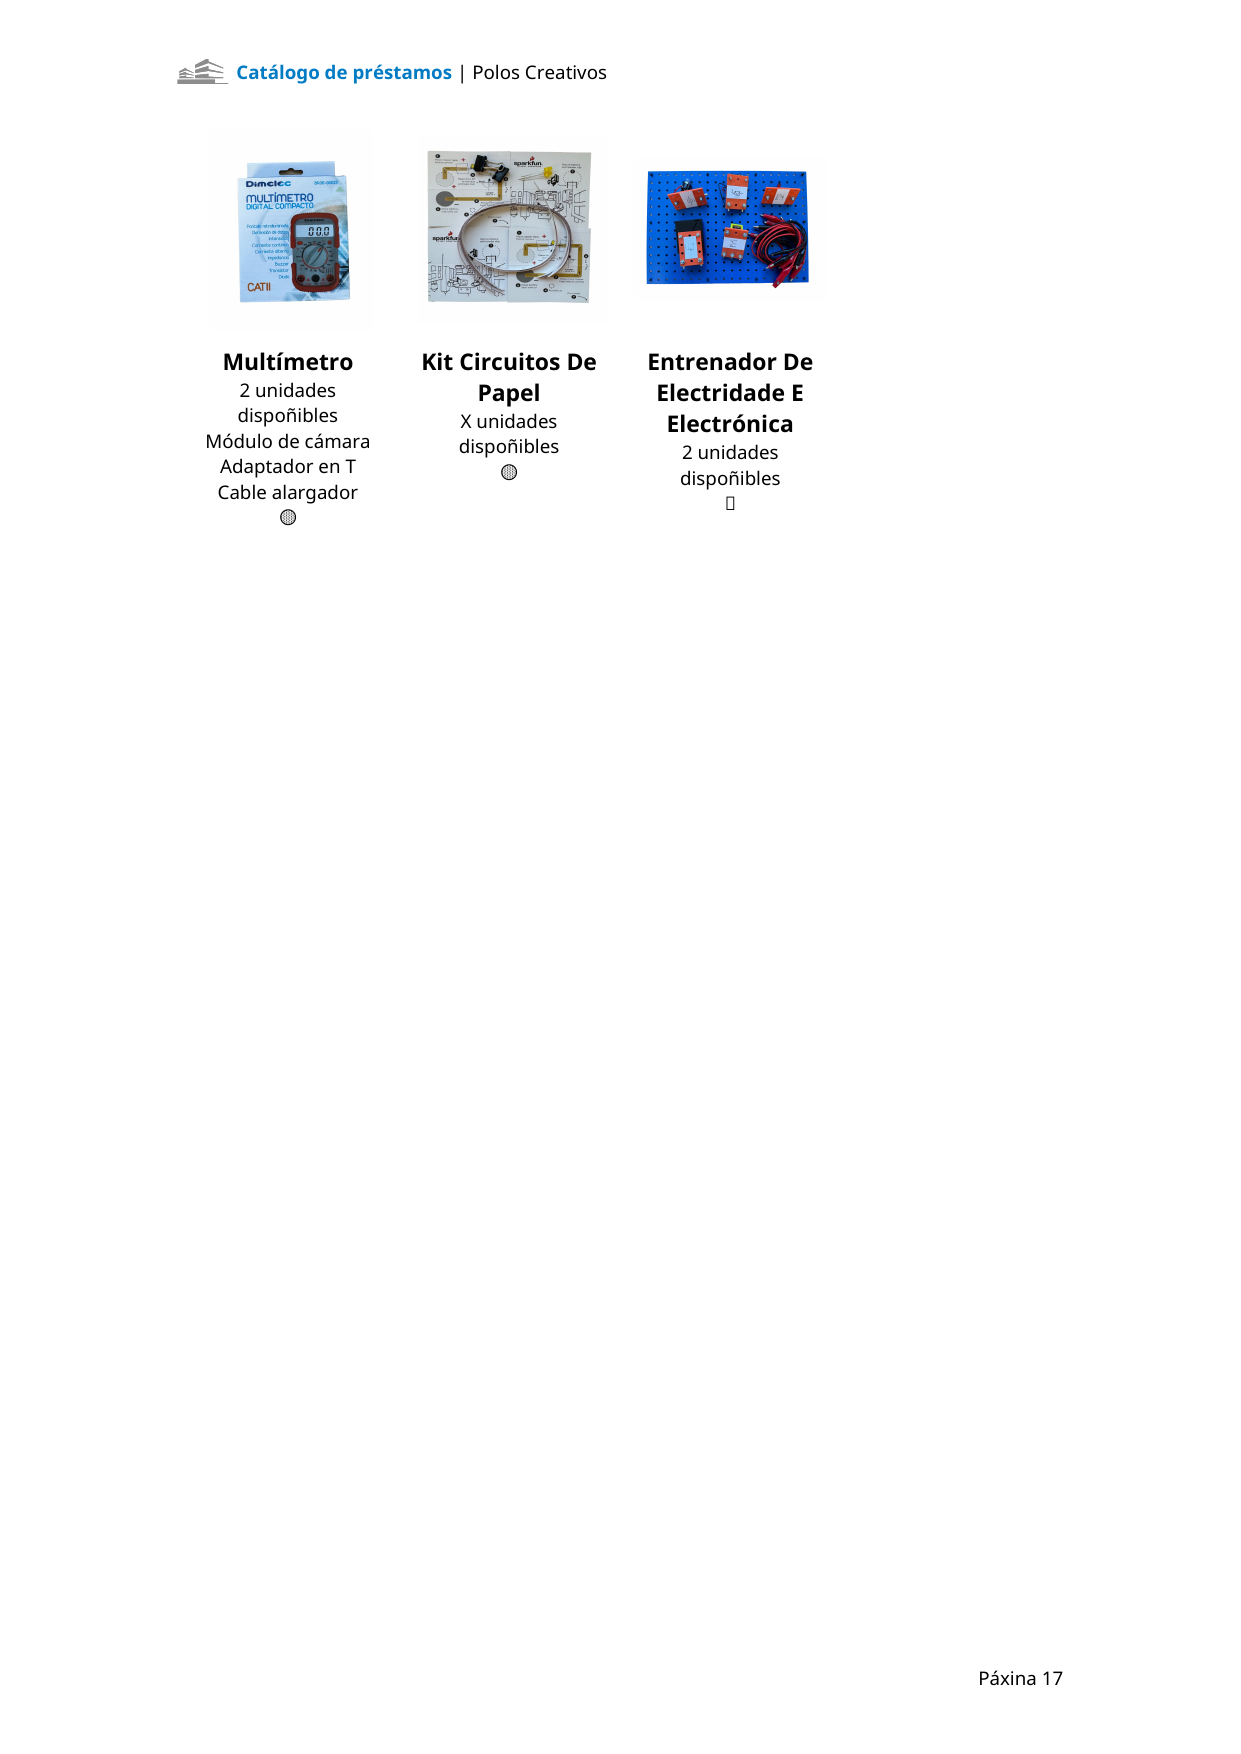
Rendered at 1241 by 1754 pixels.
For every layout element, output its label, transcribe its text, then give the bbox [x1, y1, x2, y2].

table_cell [398, 564, 619, 711]
picture [177, 59, 229, 84]
table_header [620, 116, 841, 346]
table_header [177, 116, 398, 346]
table_cell [841, 564, 1062, 711]
table_header [398, 116, 619, 346]
table_cell Multímetro 2 unidades dispoñibles Módulo de cámara Adaptador en T Cable alargador 🟡🔴 [177, 346, 398, 564]
table_cell [177, 564, 398, 711]
table_cell [620, 711, 841, 858]
table_cell [398, 711, 619, 858]
picture [417, 135, 606, 324]
table_cell [841, 711, 1062, 858]
picture [633, 157, 827, 302]
table_cell Entrenador de electridade e electrónica 2 unidades dispoñibles 🔴 [620, 346, 841, 564]
table_header [841, 116, 1062, 346]
table_cell [177, 711, 398, 858]
table_cell [620, 564, 841, 711]
table_cell Kit circuitos de papel X unidades dispoñibles 🟡🔴 [398, 346, 619, 564]
picture [208, 129, 374, 330]
table_cell [841, 346, 1062, 564]
